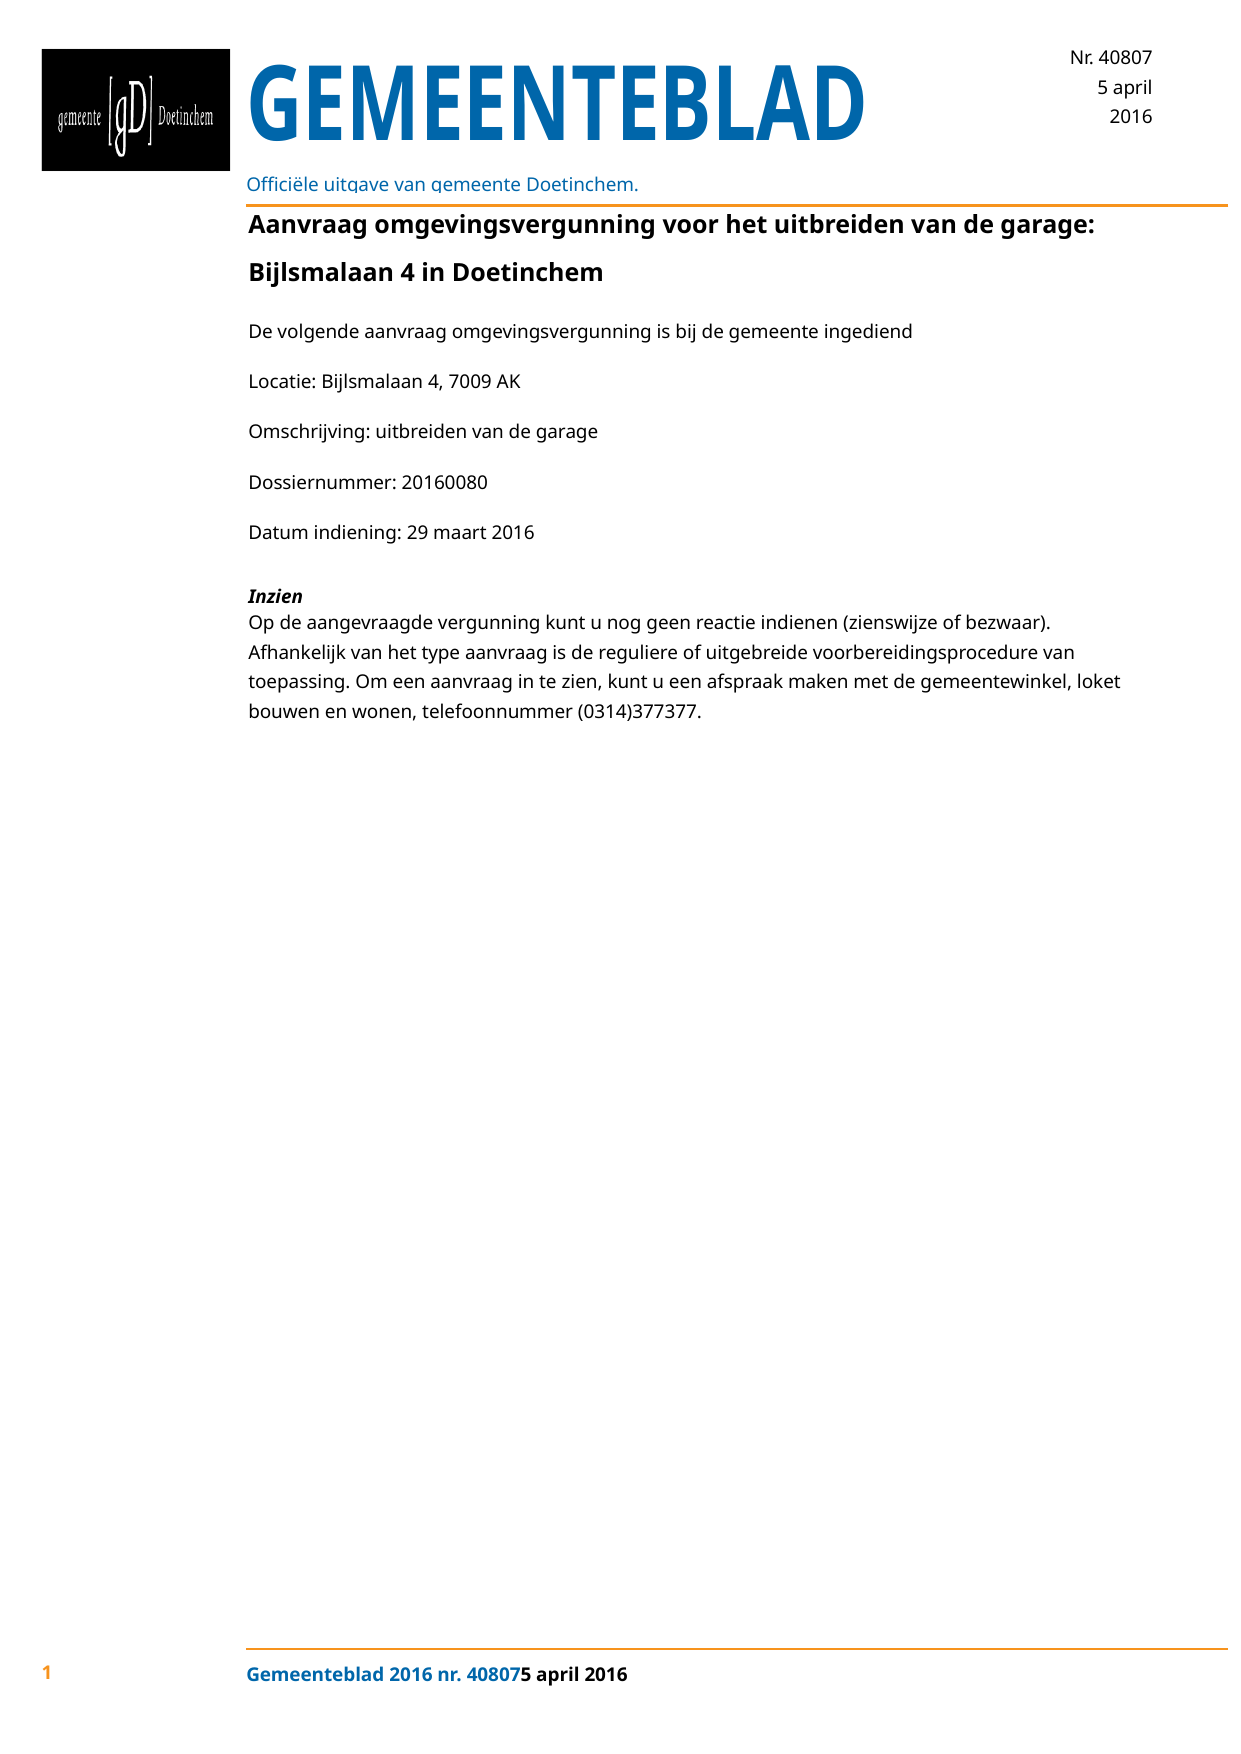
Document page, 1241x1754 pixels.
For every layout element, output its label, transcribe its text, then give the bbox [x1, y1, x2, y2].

text Locatie: Bijlsmalaan 4, 7009 AK [248, 368, 1152, 394]
text Aanvraag omgevingsvergunning voor het uitbreiden van de garage: Bijlsmalaan 4 in Doetinchem [248, 207, 1152, 288]
text De volgende aanvraag omgevingsvergunning is bij de gemeente ingediend [248, 318, 1152, 344]
text Op de aangevraagde vergunning kunt u nog geen reactie indienen (zienswijze of bezwaar). Afhankelijk van het type aanvraag is de reguliere of uitgebreide voorbereidingsprocedure van toepassing. Om een aanvraag in te zien, kunt u een afspraak maken met de gemeentewinkel, loket bouwen en wonen, telefoonnummer (0314)377377. [248, 609, 1152, 724]
text Inzien [248, 583, 1152, 609]
text Datum indiening: 29 maart 2016 [248, 519, 1152, 545]
text Dossiernummer: 20160080 [248, 469, 1152, 495]
picture [41, 47, 231, 172]
text Omschrijving: uitbreiden van de garage [248, 419, 1152, 444]
